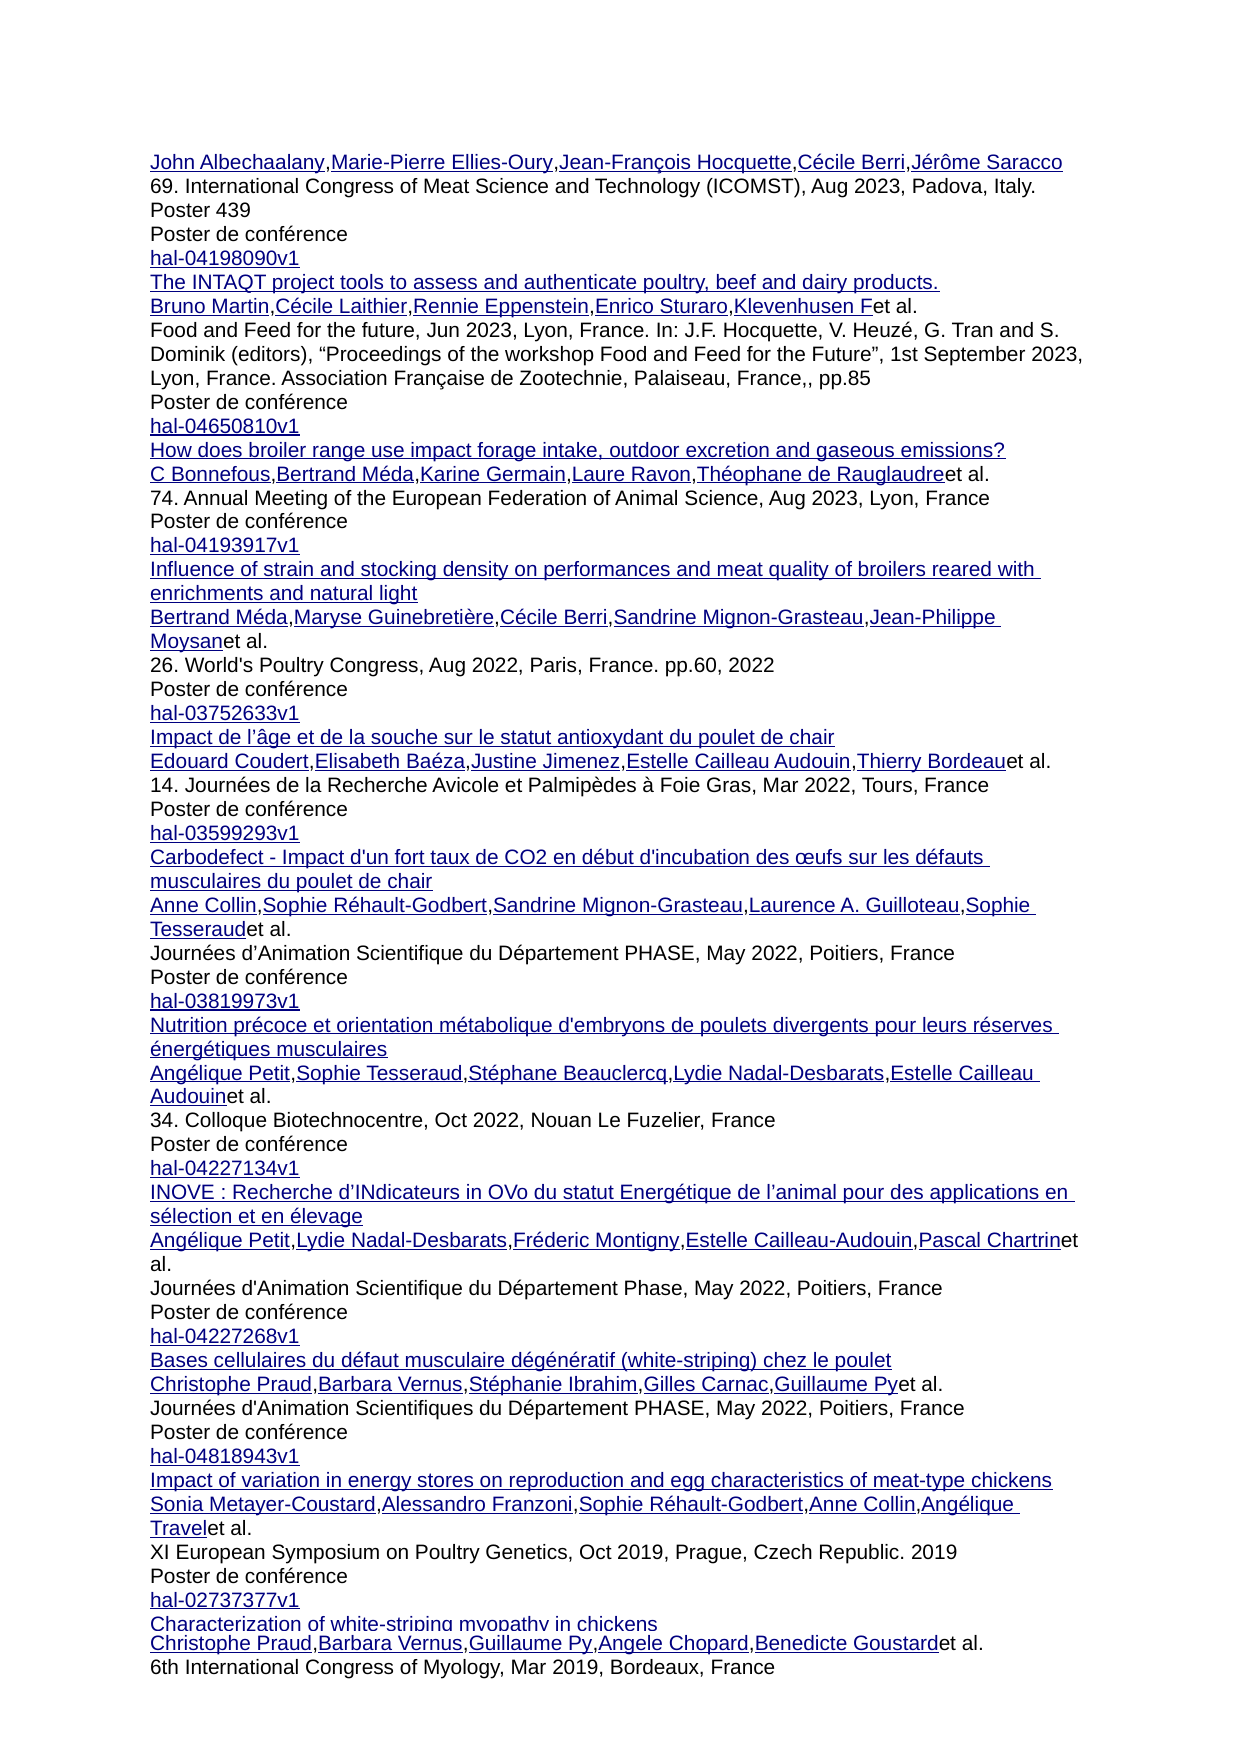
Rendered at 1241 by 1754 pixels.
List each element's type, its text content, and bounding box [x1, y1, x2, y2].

table_cell The INTAQT project tools to assess and authenticate poultry, beef and dairy products. Bruno Martin,Cécile Laithier,Rennie Eppenstein,Enrico Sturaro,Klevenhusen Fet al. Food and Feed for the future, Jun 2023, Lyon, France. In: J.F. Hocquette, V. Heuzé, G. Tran and S. Dominik (editors), “Proceedings of the workshop Food and Feed for the Future”, 1st September 2023, Lyon, France. Association Française de Zootechnie, Palaiseau, France,, pp.85 Poster de conférence hal-04650810v1 [150, 270, 1090, 437]
table_cell Nutrition précoce et orientation métabolique d'embryons de poulets divergents pour leurs réserves énergétiques musculaires Angélique Petit,Sophie Tesseraud,Stéphane Beauclercq,Lydie Nadal-Desbarats,Estelle Cailleau Audouinet al. 34. Colloque Biotechnocentre, Oct 2022, Nouan Le Fuzelier, France Poster de conférence hal-04227134v1 [150, 1013, 1090, 1180]
table_cell Carbodefect - Impact d'un fort taux de CO2 en début d'incubation des œufs sur les défauts musculaires du poulet de chair Anne Collin,Sophie Réhault-Godbert,Sandrine Mignon-Grasteau,Laurence A. Guilloteau,Sophie Tesseraudet al. Journées d’Animation Scientifique du Département PHASE, May 2022, Poitiers, France Poster de conférence hal-03819973v1 [150, 845, 1090, 1012]
table_cell How does broiler range use impact forage intake, outdoor excretion and gaseous emissions? C Bonnefous,Bertrand Méda,Karine Germain,Laure Ravon,Théophane de Rauglaudreet al. 74. Annual Meeting of the European Federation of Animal Science, Aug 2023, Lyon, France Poster de conférence hal-04193917v1 [150, 438, 1090, 557]
table_cell John Albechaalany,Marie-Pierre Ellies-Oury,Jean-François Hocquette,Cécile Berri,Jérôme Saracco 69. International Congress of Meat Science and Technology (ICOMST), Aug 2023, Padova, Italy. Poster 439 Poster de conférence hal-04198090v1 [150, 150, 1090, 270]
table_cell INOVE : Recherche d’INdicateurs in OVo du statut Energétique de l’animal pour des applications en sélection et en élevage Angélique Petit,Lydie Nadal-Desbarats,Fréderic Montigny,Estelle Cailleau-Audouin,Pascal Chartrinet al. Journées d'Animation Scientifique du Département Phase, May 2022, Poitiers, France Poster de conférence hal-04227268v1 [150, 1180, 1090, 1348]
table_cell Impact of variation in energy stores on reproduction and egg characteristics of meat-type chickens Sonia Metayer-Coustard,Alessandro Franzoni,Sophie Réhault-Godbert,Anne Collin,Angélique Travelet al. XI European Symposium on Poultry Genetics, Oct 2019, Prague, Czech Republic. 2019 Poster de conférence hal-02737377v1 [150, 1468, 1090, 1611]
table_cell Characterization of white-striping myopathy in chickens Christophe Praud,Barbara Vernus,Guillaume Py,Angele Chopard,Benedicte Goustardet al. 6th International Congress of Myology, Mar 2019, Bordeaux, France [150, 1611, 1090, 1679]
table_cell Influence of strain and stocking density on performances and meat quality of broilers reared with enrichments and natural light Bertrand Méda,Maryse Guinebretière,Cécile Berri,Sandrine Mignon-Grasteau,Jean-Philippe Moysanet al. 26. World's Poultry Congress, Aug 2022, Paris, France. pp.60, 2022 Poster de conférence hal-03752633v1 [150, 557, 1090, 725]
table_cell Bases cellulaires du défaut musculaire dégénératif (white-striping) chez le poulet Christophe Praud,Barbara Vernus,Stéphanie Ibrahim,Gilles Carnac,Guillaume Pyet al. Journées d'Animation Scientifiques du Département PHASE, May 2022, Poitiers, France Poster de conférence hal-04818943v1 [150, 1348, 1090, 1468]
table_cell Impact de l’âge et de la souche sur le statut antioxydant du poulet de chair Edouard Coudert,Elisabeth Baéza,Justine Jimenez,Estelle Cailleau Audouin,Thierry Bordeauet al. 14. Journées de la Recherche Avicole et Palmipèdes à Foie Gras, Mar 2022, Tours, France Poster de conférence hal-03599293v1 [150, 725, 1090, 845]
